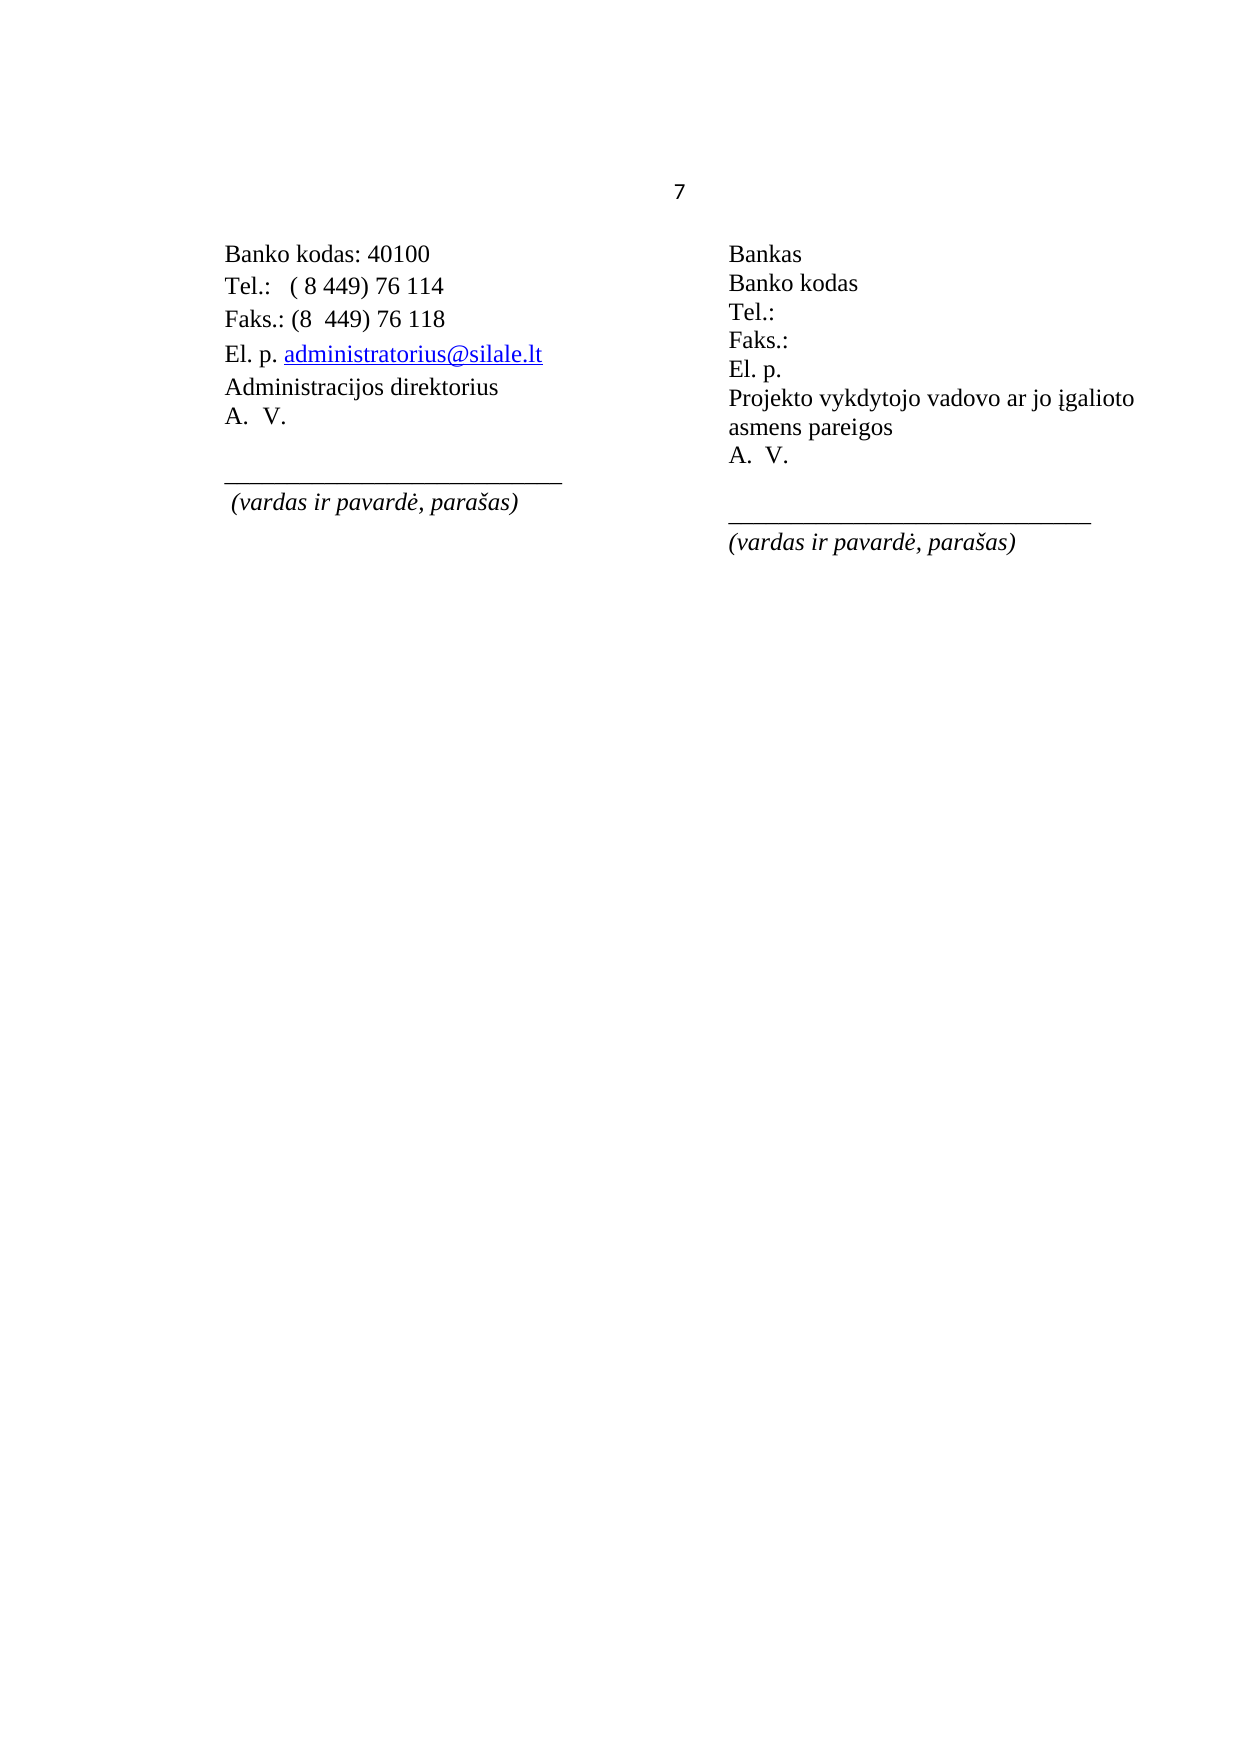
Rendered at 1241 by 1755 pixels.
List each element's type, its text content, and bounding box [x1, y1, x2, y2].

table_cell Bankas Banko kodas Tel.: Faks.: El. p. Projekto vykdytojo vadovo ar jo įgalioto asmens pareigos A. V. _____________________________ (vardas ir pavardė, parašas) [717, 239, 1163, 556]
table_cell [177, 239, 202, 645]
table_cell El. p. administratorius@silale.lt Administracijos direktorius A. V. ___________________________ (vardas ir pavardė, parašas) [213, 339, 706, 516]
table_cell [717, 615, 1163, 645]
table_cell Tel.: ( 8 449) 76 114 [213, 271, 706, 304]
table_cell [717, 556, 1163, 586]
table_cell [202, 239, 706, 645]
table_cell [706, 239, 717, 645]
table_cell [717, 586, 1163, 615]
table_cell Faks.: (8 449) 76 118 [213, 304, 706, 339]
table_cell Banko kodas: 40100 [213, 239, 706, 271]
